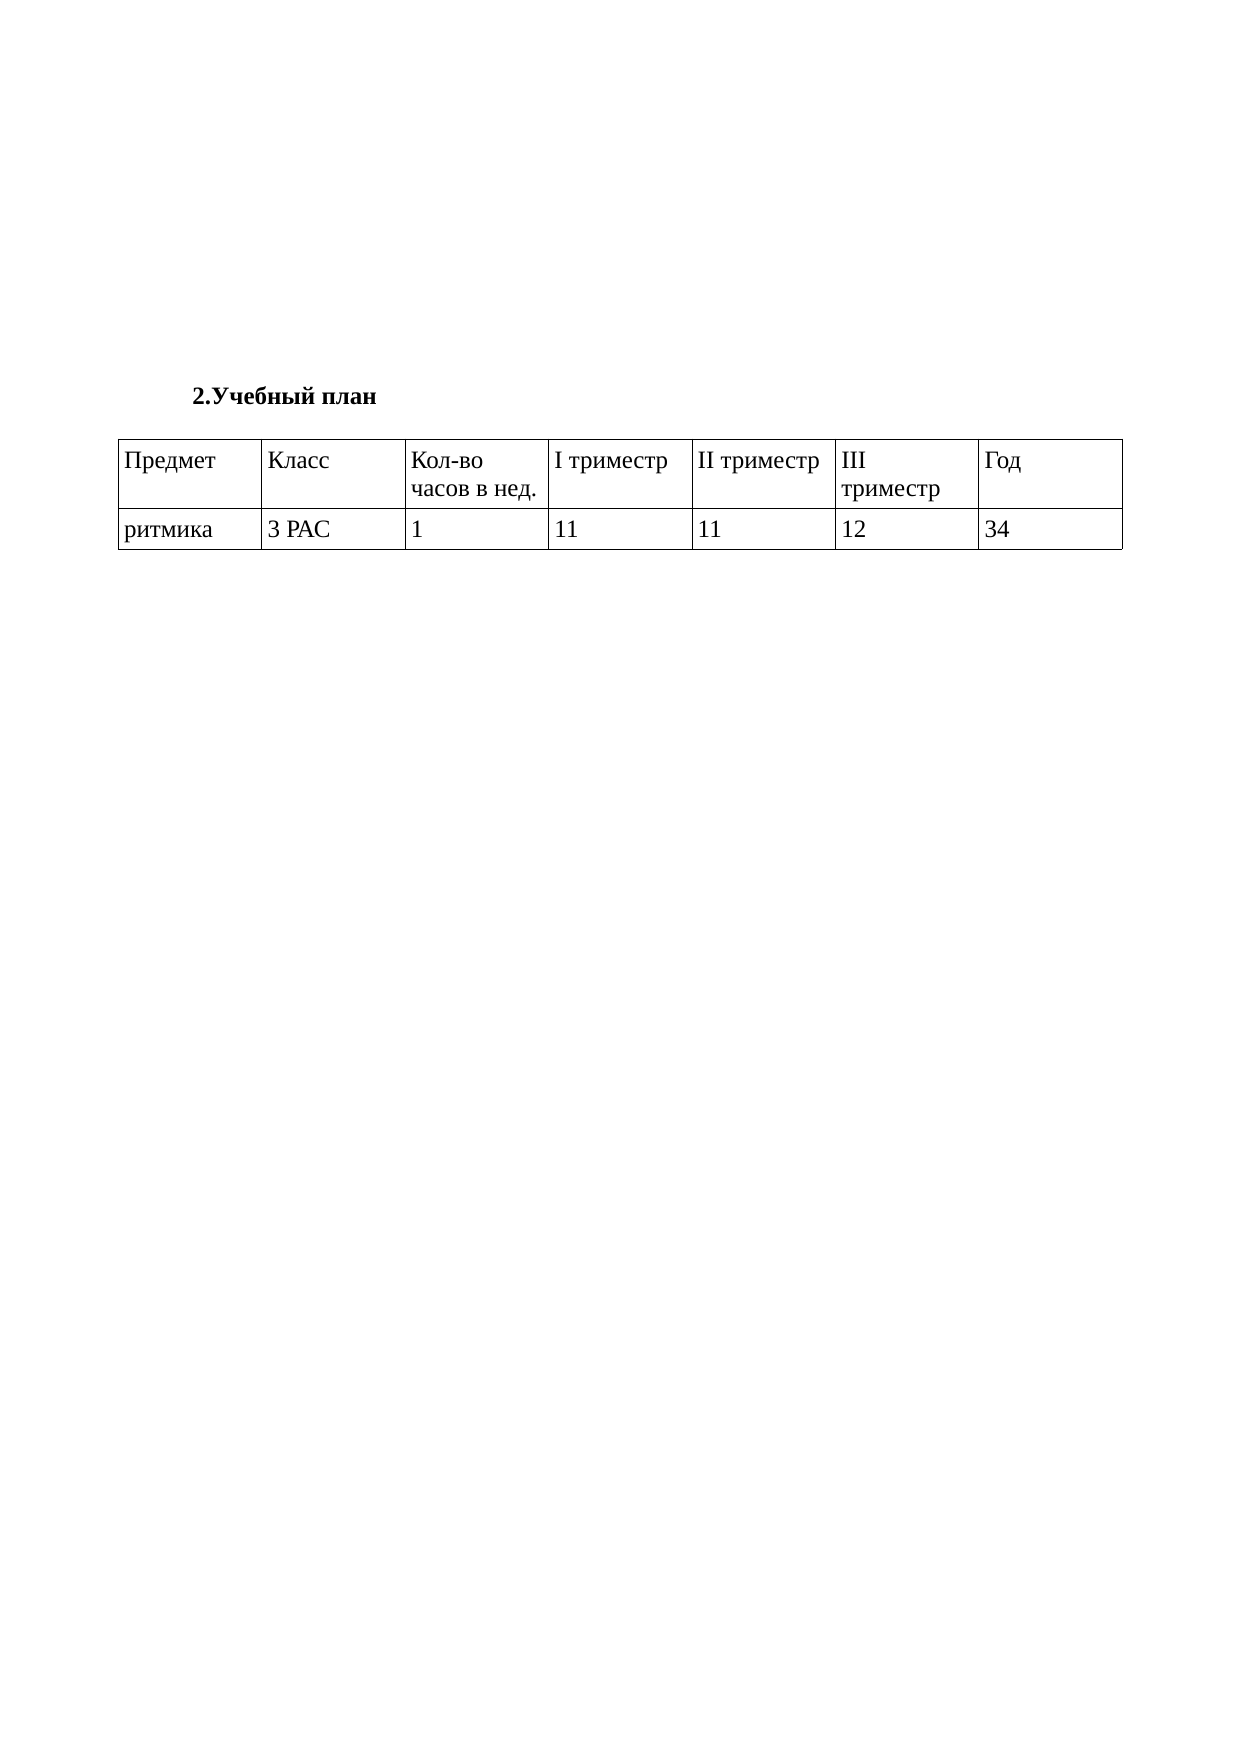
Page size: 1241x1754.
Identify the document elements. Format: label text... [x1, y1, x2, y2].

text 2.Учебный план [118, 381, 1122, 410]
table_cell 11 [693, 509, 835, 549]
table_cell ритмика [119, 509, 261, 549]
table_header Год [979, 440, 1122, 508]
table_header Класс [262, 440, 405, 508]
table_cell 1 [406, 509, 548, 549]
table_header Предмет [119, 440, 261, 508]
table_cell 34 [979, 509, 1122, 549]
table_header Кол-во часов в нед. [406, 440, 548, 508]
table_header I триместр [549, 440, 692, 508]
table_cell 12 [836, 509, 978, 549]
table_header III триместр [836, 440, 978, 508]
table_cell 11 [549, 509, 692, 549]
table_cell 3 РАС [262, 509, 405, 549]
table_header II триместр [693, 440, 835, 508]
